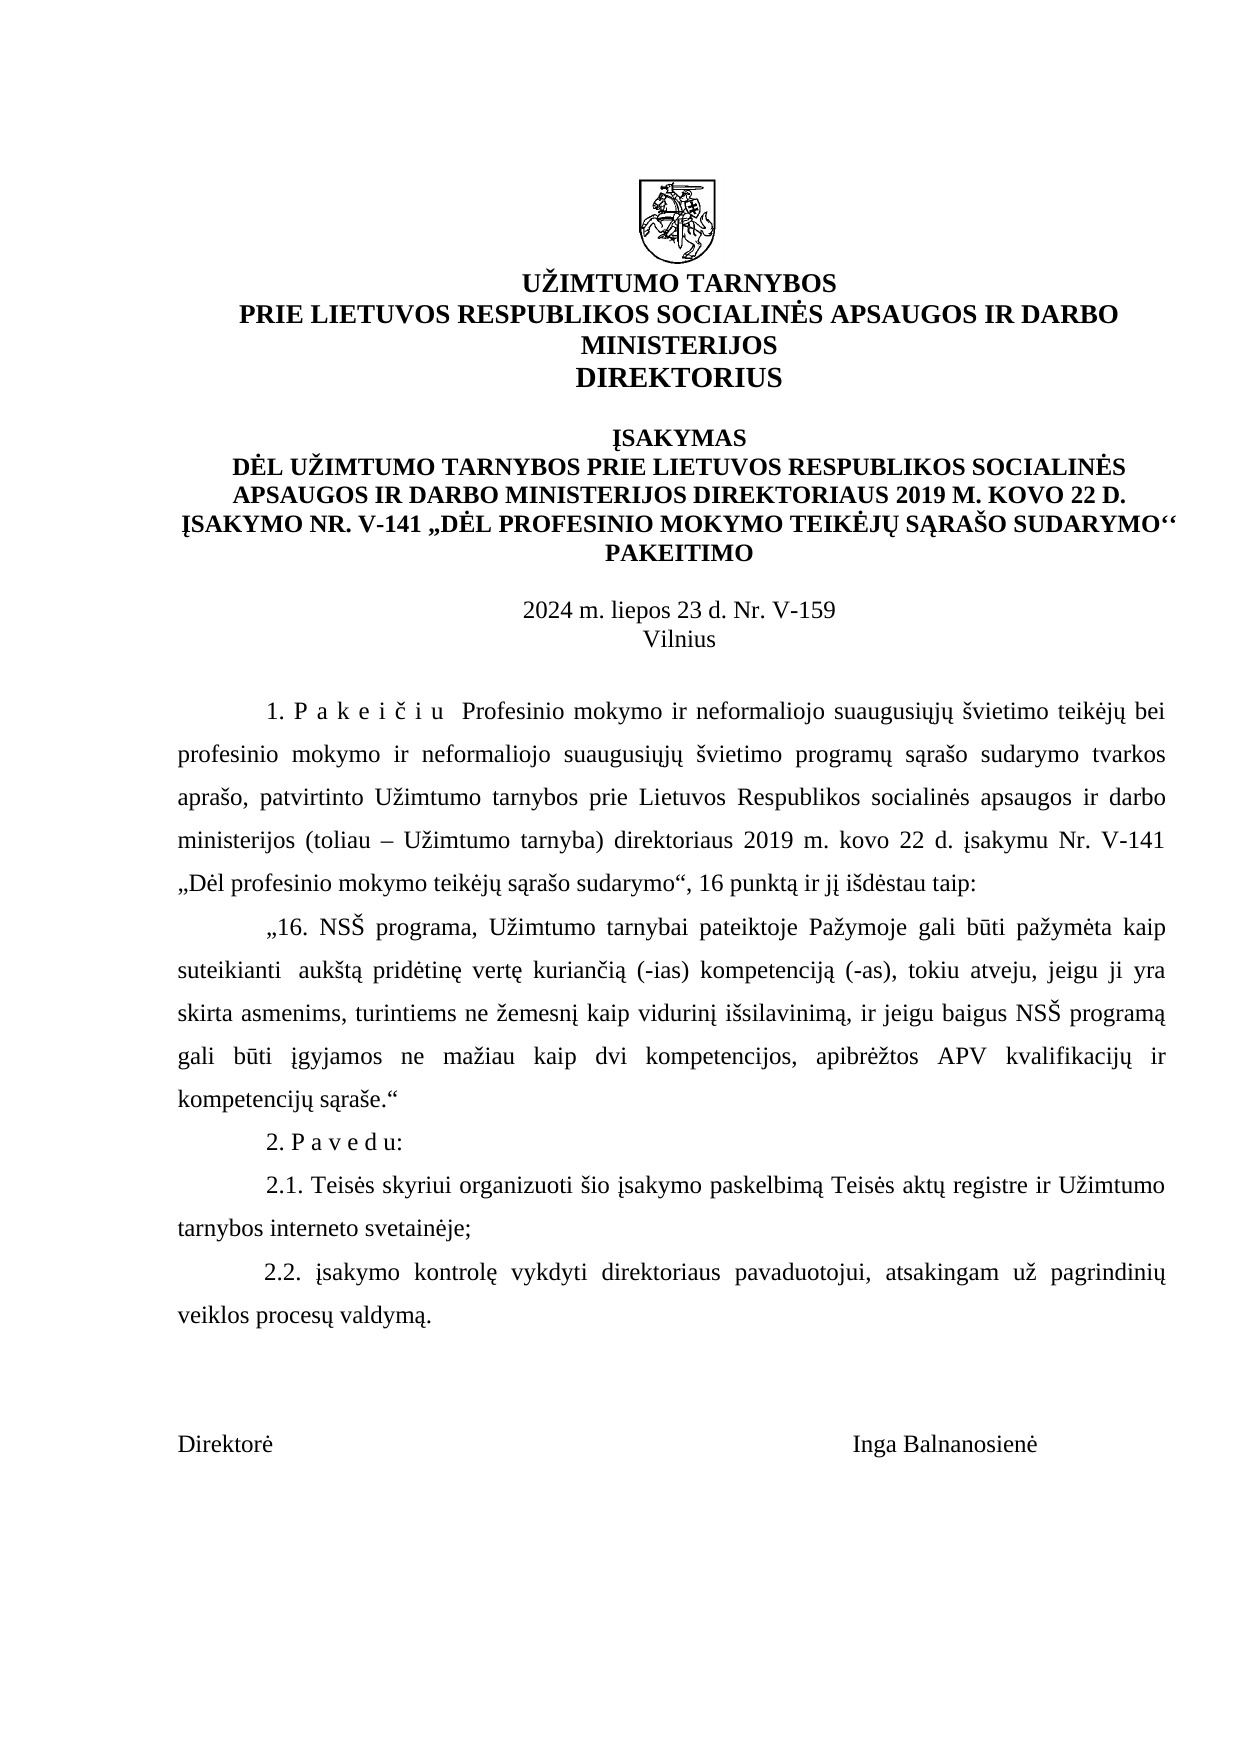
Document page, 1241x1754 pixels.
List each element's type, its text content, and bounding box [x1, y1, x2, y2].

text Direktorė Inga Balnanosienė [177, 1429, 1167, 1458]
subtitle DĖL UŽIMTUMO TARNYBOS PRIE LIETUVOS RESPUBLIKOS SOCIALINĖS APSAUGOS IR DARBO MINISTERIJOS DIREKTORIAUS 2019 M. kovo 22 D. ĮSAKYMO NR. V-141 „DĖL PROFESINIO MOKYMO TEIKĖJŲ SĄRAŠO SUDARYMO‘‘ PAKEITIMO [177, 452, 1181, 567]
text 2. P a v e d u: [177, 1127, 1167, 1156]
text 2.2. įsakymo kontrolę vykdyti direktoriaus pavaduotojui, atsakingam už pagrindinių veiklos procesų valdymą. [177, 1257, 1167, 1328]
text 2.1. Teisės skyriui organizuoti šio įsakymo paskelbimą Teisės aktų registre ir Užimtumo tarnybos interneto svetainėje; [177, 1170, 1167, 1242]
subtitle ĮSAKYMAS [177, 423, 1181, 452]
text UŽIMTUMO TARNYBOS prie LIETUVOS RESPUBLIKOS socialinės apsaugos ir darbo ministerijos DIREKTORIUS [177, 267, 1181, 394]
text 1. P a k e i č i u Profesinio mokymo ir neformaliojo suaugusiųjų švietimo teikėjų bei profesinio mokymo ir neformaliojo suaugusiųjų švietimo programų sąrašo sudarymo tvarkos aprašo, patvirtinto Užimtumo tarnybos prie Lietuvos Respublikos socialinės apsaugos ir darbo ministerijos (toliau – Užimtumo tarnyba) direktoriaus 2019 m. kovo 22 d. įsakymu Nr. V-141 „Dėl profesinio mokymo teikėjų sąrašo sudarymo“, 16 punktą ir jį išdėstau taip: [177, 696, 1167, 897]
text „16. NSŠ programa, Užimtumo tarnybai pateiktoje Pažymoje gali būti pažymėta kaip suteikianti aukštą pridėtinę vertę kuriančią (-ias) kompetenciją (-as), tokiu atveju, jeigu ji yra skirta asmenims, turintiems ne žemesnį kaip vidurinį išsilavinimą, ir jeigu baigus NSŠ programą gali būti įgyjamos ne mažiau kaip dvi kompetencijos, apibrėžtos APV kvalifikacijų ir kompetencijų sąraše.“ [177, 912, 1167, 1113]
text 2024 m. liepos 23 d. Nr. V-159 [177, 595, 1181, 624]
subtitle Vilnius [177, 624, 1181, 653]
